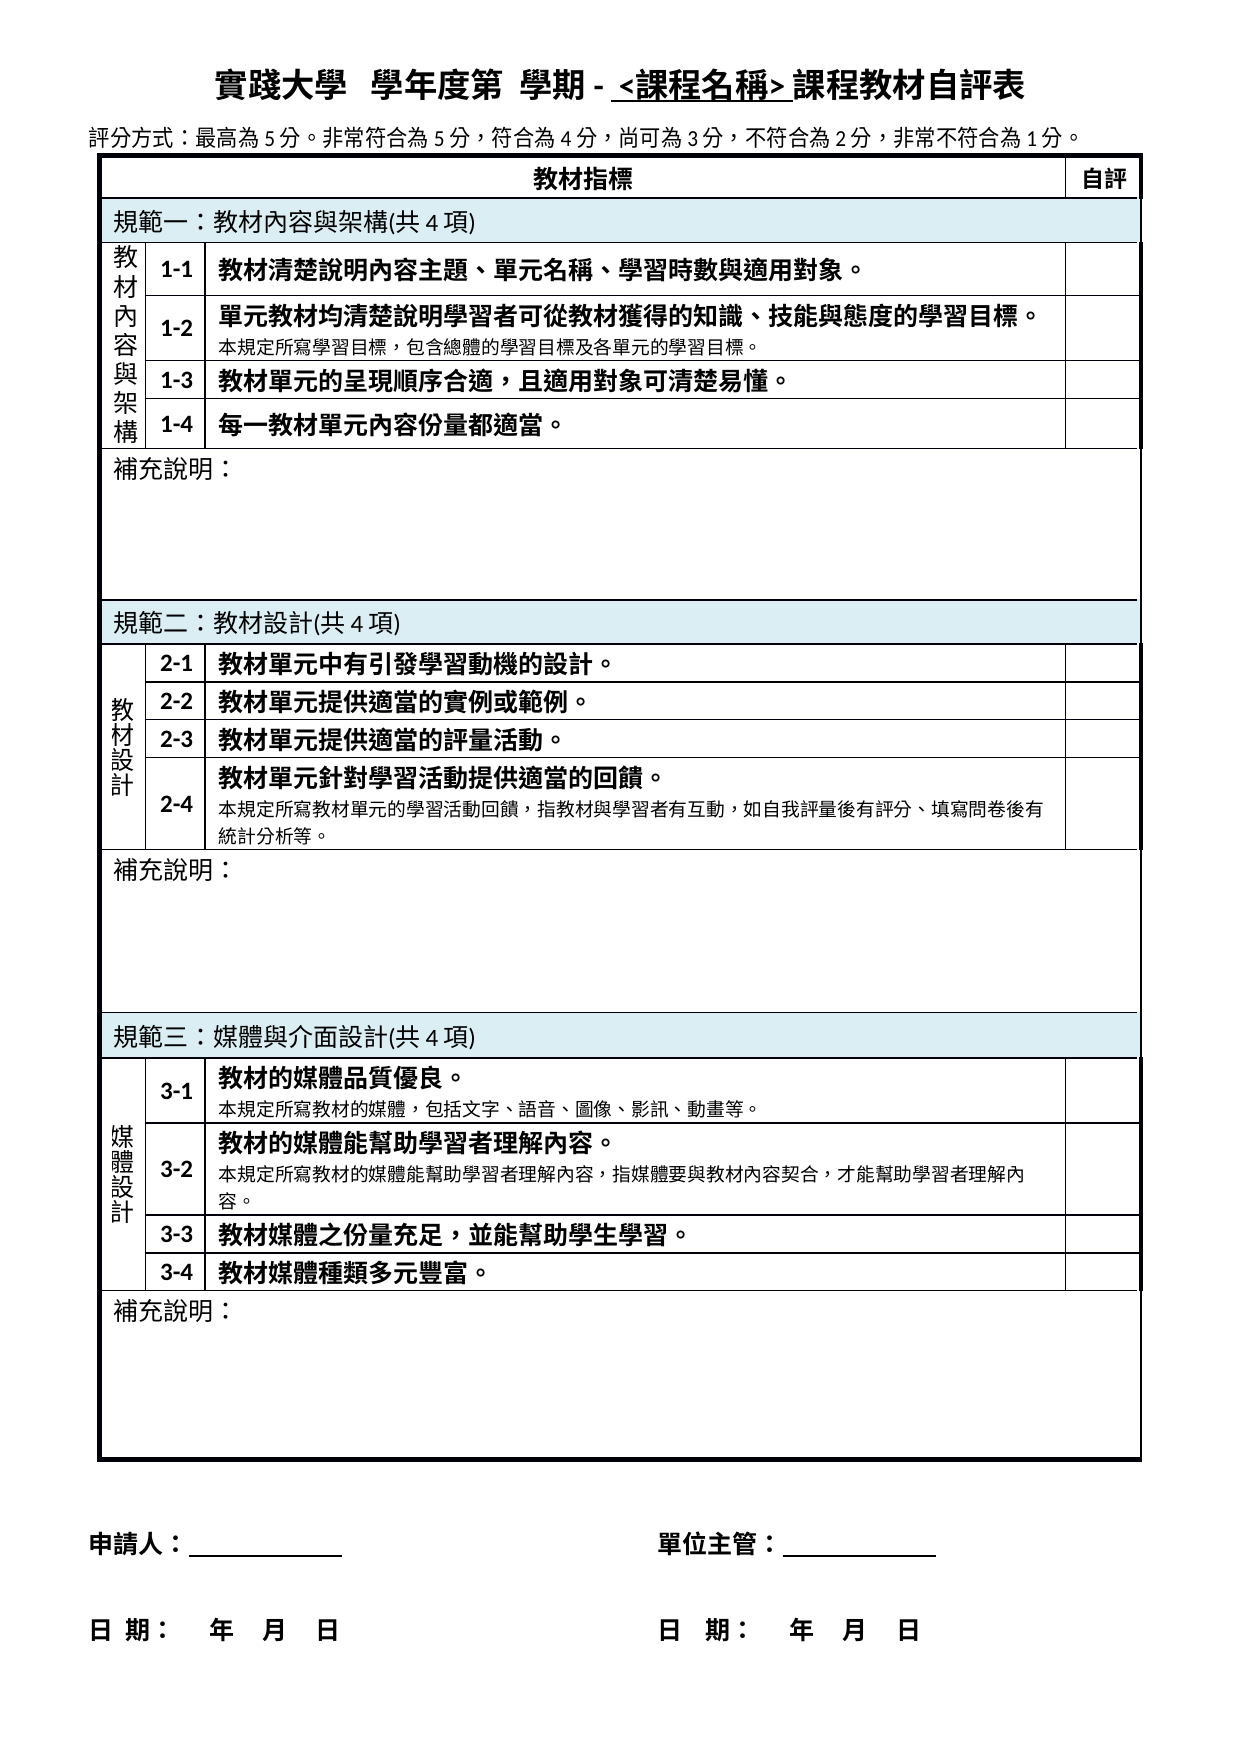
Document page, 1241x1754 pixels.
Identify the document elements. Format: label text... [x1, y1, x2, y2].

table_cell [1066, 399, 1139, 448]
table_cell 2-1 [146, 645, 204, 681]
subtitle 日 期： 年 月 日 [658, 1611, 1152, 1647]
table_cell 教材的媒體品質優良。 本規定所寫教材的媒體，包括文字、語音、圖像、影訊、動畫等。 [206, 1059, 1065, 1122]
table_cell 教材單元提供適當的實例或範例。 [206, 683, 1065, 719]
table_cell [1066, 643, 1139, 681]
table_cell [1066, 758, 1139, 849]
table_cell 單元教材均清楚說明學習者可從教材獲得的知識、技能與態度的學習目標。 本規定所寫學習目標，包含總體的學習目標及各單元的學習目標。 [206, 296, 1065, 359]
table_cell 2-3 [146, 720, 204, 757]
table_cell [1066, 720, 1139, 757]
table_cell 規範一：教材內容與架構(共4項) [102, 197, 1140, 242]
table_cell 規範二：教材設計(共4項) [102, 599, 1140, 643]
table_cell 補充說明： [102, 448, 1140, 599]
table_cell 3-4 [146, 1254, 204, 1290]
text 評分方式：最高為5分。非常符合為5分，符合為4分，尚可為3分，不符合為2分，非常不符合為1分。 [89, 120, 1152, 153]
table_cell [1066, 1057, 1139, 1122]
table_cell [1066, 683, 1139, 719]
table_cell 3-2 [146, 1124, 204, 1214]
table_cell 教材媒體種類多元豐富。 [206, 1254, 1065, 1290]
table_cell 教材設計 [102, 645, 145, 849]
table_cell [1066, 1254, 1139, 1290]
text 單位主管： [658, 1524, 1152, 1561]
table_cell 教材單元提供適當的評量活動。 [206, 720, 1065, 757]
table_cell 教材的媒體能幫助學習者理解內容。 本規定所寫教材的媒體能幫助學習者理解內容，指媒體要與教材內容契合，才能幫助學習者理解內容。 [206, 1124, 1065, 1214]
table_cell [1066, 242, 1139, 294]
table_cell [1066, 296, 1139, 359]
table_cell 1-2 [146, 296, 204, 359]
table_cell 3-3 [146, 1216, 204, 1252]
table_cell 1-3 [146, 361, 204, 397]
text 實踐大學 學年度第 學期 - <課程名稱> 課程教材自評表 [89, 59, 1152, 107]
table_cell 補充說明： [102, 1290, 1140, 1457]
table_cell [1066, 1216, 1139, 1252]
text 申請人： [89, 1524, 583, 1561]
table_cell 教材單元中有引發學習動機的設計。 [206, 645, 1065, 681]
table_cell 教材清楚說明內容主題、單元名稱、學習時數與適用對象。 [206, 243, 1065, 294]
table_cell 規範三：媒體與介面設計(共4項) [102, 1012, 1140, 1057]
table_cell 媒體設計 [102, 1059, 145, 1290]
table_cell [1066, 1124, 1139, 1214]
table_cell 1-4 [146, 399, 204, 448]
table_cell 3-1 [146, 1059, 204, 1122]
table_cell 每一教材單元內容份量都適當。 [206, 399, 1065, 448]
table_cell 教材媒體之份量充足，並能幫助學生學習。 [206, 1216, 1065, 1252]
table_cell 補充說明： [102, 849, 1140, 1012]
table_cell 1-1 [146, 243, 204, 294]
table_cell 2-2 [146, 683, 204, 719]
table_cell 教材單元針對學習活動提供適當的回饋。 本規定所寫教材單元的學習活動回饋，指教材與學習者有互動，如自我評量後有評分、填寫問卷後有統計分析等。 [206, 758, 1065, 849]
table_cell 教材內容與架構 [102, 243, 145, 448]
table_cell [1066, 361, 1139, 397]
table_header 自評 [1066, 158, 1139, 197]
subtitle 日 期： 年 月 日 [89, 1611, 583, 1647]
table_header 教材指標 [102, 158, 1065, 197]
table_cell 2-4 [146, 758, 204, 849]
table_cell 教材單元的呈現順序合適，且適用對象可清楚易懂。 [206, 361, 1065, 397]
